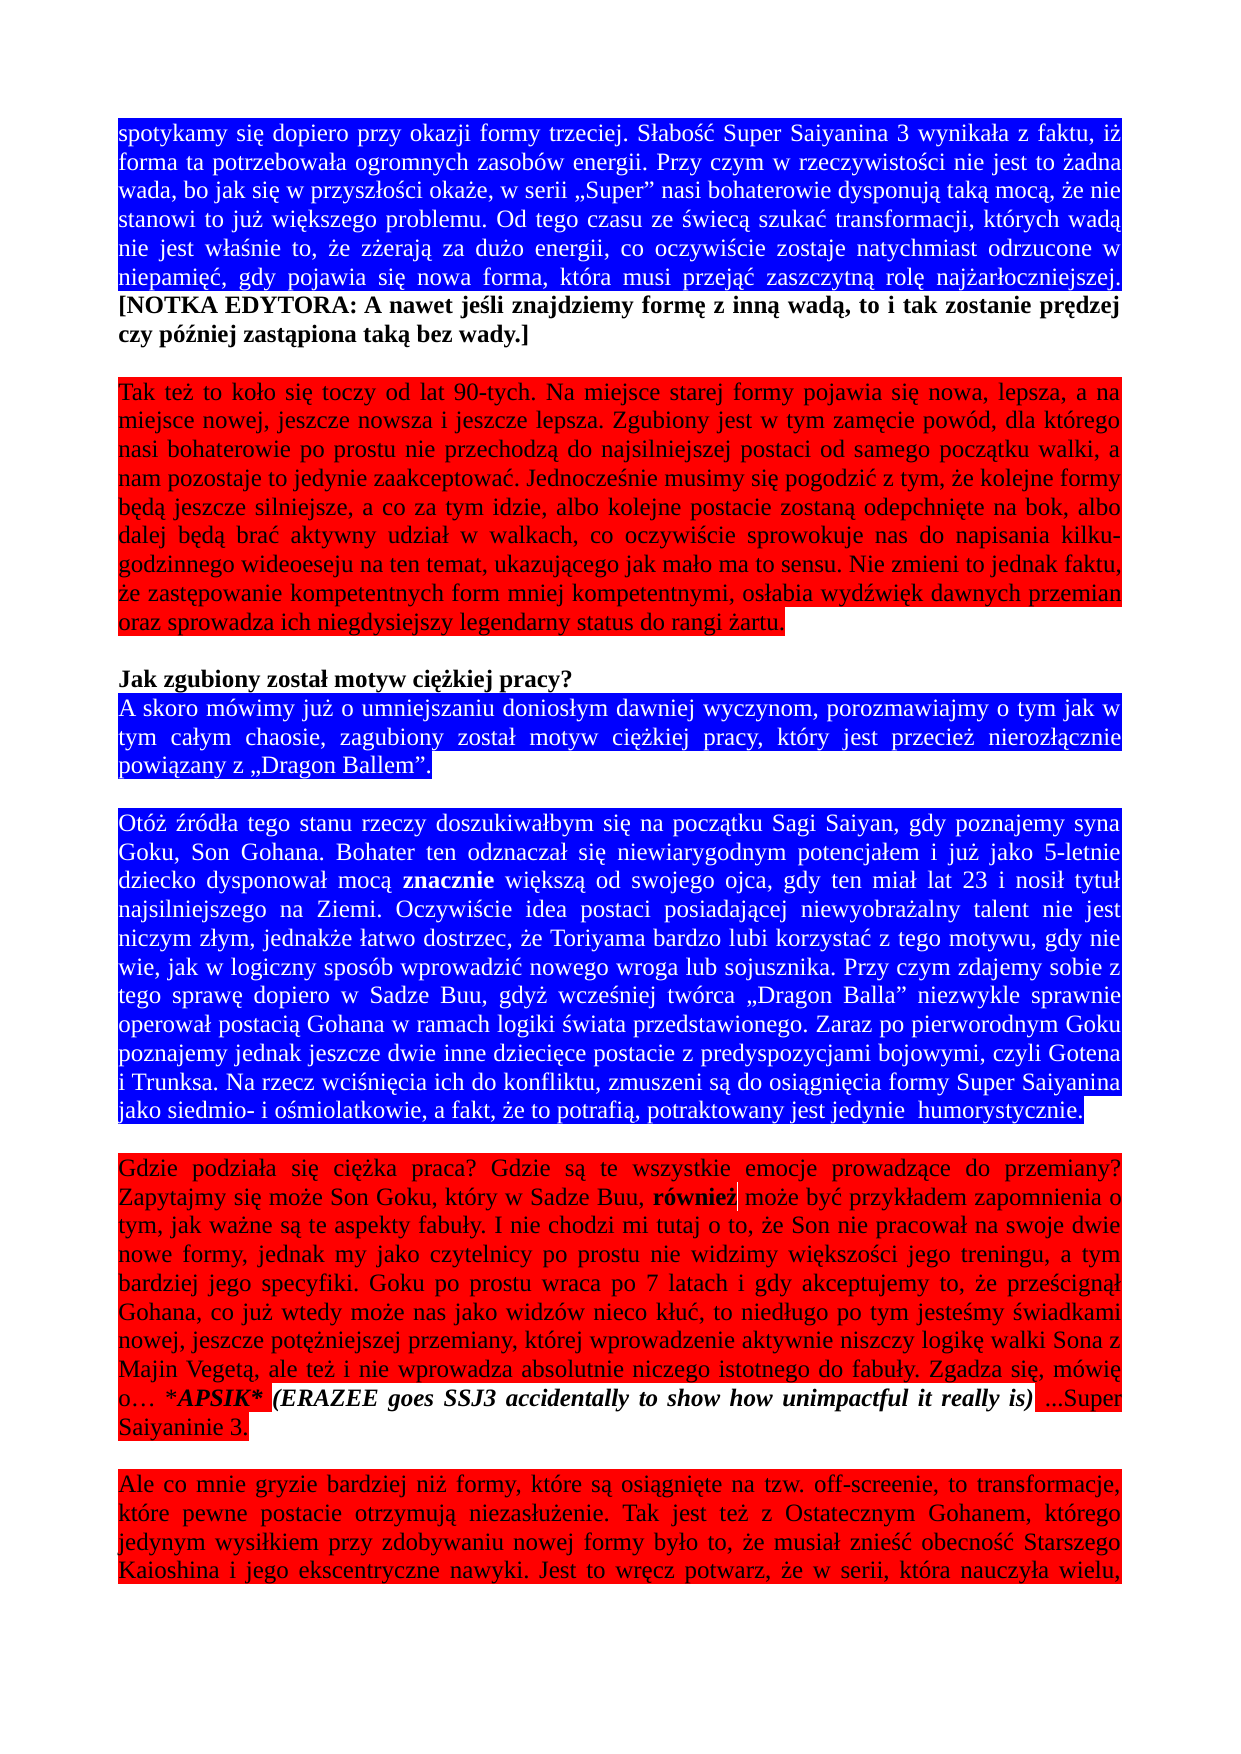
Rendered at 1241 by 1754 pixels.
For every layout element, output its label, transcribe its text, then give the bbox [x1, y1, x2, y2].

text Otóż źródła tego stanu rzeczy doszukiwałbym się na początku Sagi Saiyan, gdy poznajemy syna Goku, Son Gohana. Bohater ten odznaczał się niewiarygodnym potencjałem i już jako 5-letnie dziecko dysponował mocą znacznie większą od swojego ojca, gdy ten miał lat 23 i nosił tytuł najsilniejszego na Ziemi. Oczywiście idea postaci posiadającej niewyobrażalny talent nie jest niczym złym, jednakże łatwo dostrzec, że Toriyama bardzo lubi korzystać z tego motywu, gdy nie wie, jak w logiczny sposób wprowadzić nowego wroga lub sojusznika. Przy czym zdajemy sobie z tego sprawę dopiero w Sadze Buu, gdyż wcześniej twórca „Dragon Balla” niezwykle sprawnie operował postacią Gohana w ramach logiki świata przedstawionego. Zaraz po pierworodnym Goku poznajemy jednak jeszcze dwie inne dziecięce postacie z predyspozycjami bojowymi, czyli Gotena i Trunksa. Na rzecz wciśnięcia ich do konfliktu, zmuszeni są do osiągnięcia formy Super Saiyanina jako siedmio- i ośmiolatkowie, a fakt, że to potrafią, potraktowany jest jedynie humorystycznie. [118, 808, 1122, 1124]
text Ale co mnie gryzie bardziej niż formy, które są osiągnięte na tzw. off-screenie, to transformacje, które pewne postacie otrzymują niezasłużenie. Tak jest też z Ostatecznym Gohanem, którego jedynym wysiłkiem przy zdobywaniu nowej formy było to, że musiał znieść obecność Starszego Kaioshina i jego ekscentryczne nawyki. Jest to wręcz potwarz, że w serii, która nauczyła wielu, [118, 1469, 1122, 1584]
text Jak zgubiony został motyw ciężkiej pracy? [118, 664, 1122, 693]
text A skoro mówimy już o umniejszaniu doniosłym dawniej wyczynom, porozmawiajmy o tym jak w tym całym chaosie, zagubiony został motyw ciężkiej pracy, który jest przecież nierozłącznie powiązany z „Dragon Ballem”. [118, 693, 1122, 779]
text Tak też to koło się toczy od lat 90-tych. Na miejsce starej formy pojawia się nowa, lepsza, a na miejsce nowej, jeszcze nowsza i jeszcze lepsza. Zgubiony jest w tym zamęcie powód, dla którego nasi bohaterowie po prostu nie przechodzą do najsilniejszej postaci od samego początku walki, a nam pozostaje to jedynie zaakceptować. Jednocześnie musimy się pogodzić z tym, że kolejne formy będą jeszcze silniejsze, a co za tym idzie, albo kolejne postacie zostaną odepchnięte na bok, albo dalej będą brać aktywny udział w walkach, co oczywiście sprowokuje nas do napisania kilku-godzinnego wideoeseju na ten temat, ukazującego jak mało ma to sensu. Nie zmieni to jednak faktu, że zastępowanie kompetentnych form mniej kompetentnymi, osłabia wydźwięk dawnych przemian oraz sprowadza ich niegdysiejszy legendarny status do rangi żartu. [118, 377, 1122, 636]
text spotykamy się dopiero przy okazji formy trzeciej. Słabość Super Saiyanina 3 wynikała z faktu, iż forma ta potrzebowała ogromnych zasobów energii. Przy czym w rzeczywistości nie jest to żadna wada, bo jak się w przyszłości okaże, w serii „Super” nasi bohaterowie dysponują taką mocą, że nie stanowi to już większego problemu. Od tego czasu ze świecą szukać transformacji, których wadą nie jest właśnie to, że zżerają za dużo energii, co oczywiście zostaje natychmiast odrzucone w niepamięć, gdy pojawia się nowa forma, która musi przejąć zaszczytną rolę najżarłoczniejszej. [NOTKA EDYTORA: A nawet jeśli znajdziemy formę z inną wadą, to i tak zostanie prędzej czy później zastąpiona taką bez wady.] [118, 118, 1122, 348]
text Gdzie podziała się ciężka praca? Gdzie są te wszystkie emocje prowadzące do przemiany? Zapytajmy się może Son Goku, który w Sadze Buu, również może być przykładem zapomnienia o tym, jak ważne są te aspekty fabuły. I nie chodzi mi tutaj o to, że Son nie pracował na swoje dwie nowe formy, jednak my jako czytelnicy po prostu nie widzimy większości jego treningu, a tym bardziej jego specyfiki. Goku po prostu wraca po 7 latach i gdy akceptujemy to, że prześcignął Gohana, co już wtedy może nas jako widzów nieco kłuć, to niedługo po tym jesteśmy świadkami nowej, jeszcze potężniejszej przemiany, której wprowadzenie aktywnie niszczy logikę walki Sona z Majin Vegetą, ale też i nie wprowadza absolutnie niczego istotnego do fabuły. Zgadza się, mówię o… *APSIK* (ERAZEE goes SSJ3 accidentally to show how unimpactful it really is) ...Super Saiyaninie 3. [118, 1153, 1122, 1441]
